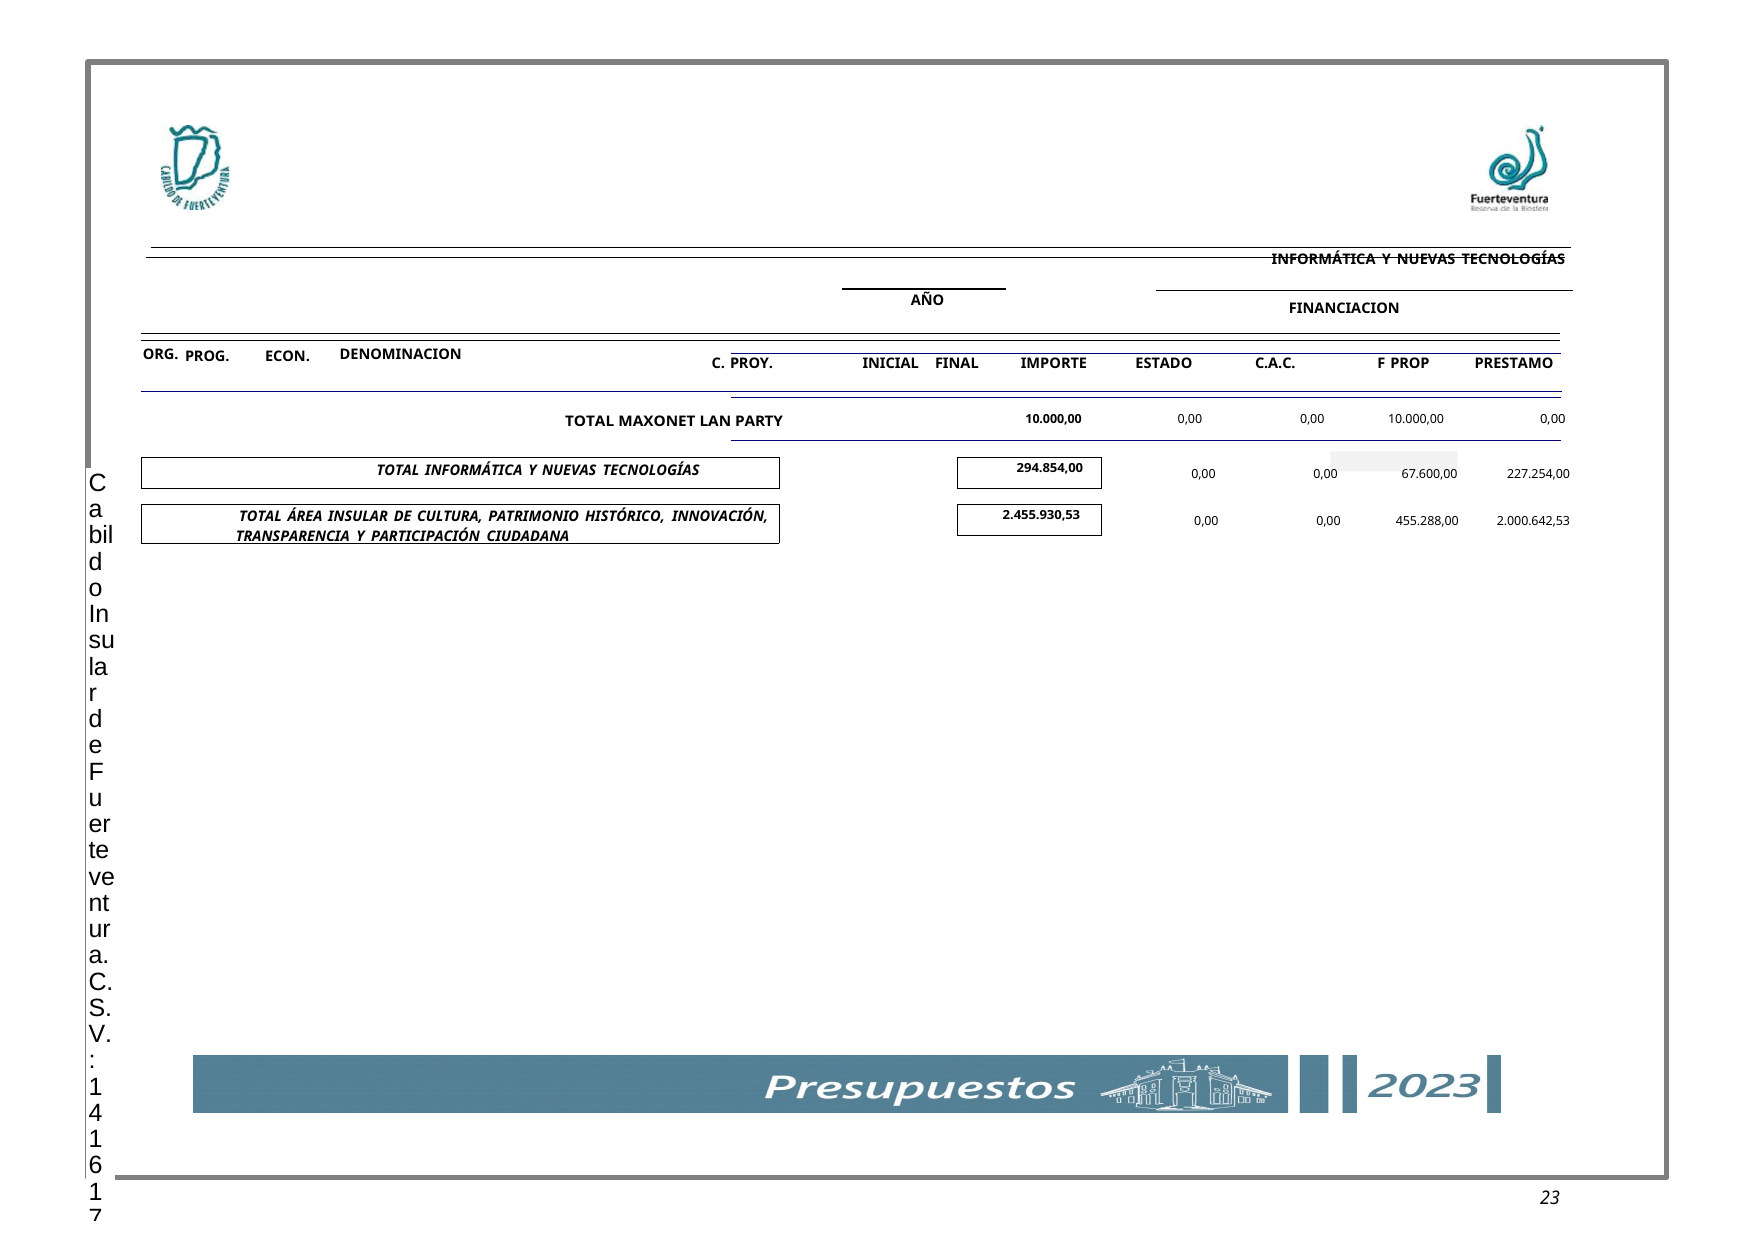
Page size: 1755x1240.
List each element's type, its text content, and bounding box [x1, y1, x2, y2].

text 2.455.930,53 [1002, 506, 1101, 523]
text C. PROY. INICIAL FINAL [711, 352, 1002, 372]
text AÑO [91, 289, 944, 309]
text TOTAL ÁREA INSULAR DE CULTURA, PATRIMONIO HISTÓRICO, INNOVACIÓN, TRANSPARENCIA Y PARTICIPACIÓN CIUDADANA [236, 506, 777, 543]
text 0,00 0,00 67.600,00 227.254,00 [1102, 465, 1570, 482]
text Cabildo Insular de Fuerteventura. C.S.V.: 14161726431304661321. [88, 470, 115, 1221]
text IMPORTE [1021, 354, 1099, 372]
text [780, 512, 957, 529]
text [62, 289, 85, 309]
text 0,00 0,00 455.288,00 2.000.642,53 [1102, 512, 1570, 529]
text [780, 465, 957, 482]
text ESTADO C.A.C. F PROP [1135, 354, 1439, 372]
text [142, 505, 779, 543]
subtitle 23 [115, 1184, 1561, 1210]
text ORG. PROG. ECON. DENOMINACION [143, 344, 480, 365]
text FINANCIACION [1289, 298, 1581, 318]
text PRESTAMO [1474, 352, 1581, 372]
text TOTAL MAXONET LAN PARTY 10.000,00 0,00 0,00 10.000,00 0,00 [565, 410, 1581, 430]
subtitle [62, 1184, 86, 1210]
text 294.854,00 [1016, 459, 1101, 477]
text [86, 465, 141, 1221]
text TOTAL INFORMÁTICA Y NUEVAS TECNOLOGÍAS [376, 459, 779, 479]
text INFORMÁTICA Y NUEVAS TECNOLOGÍAS [91, 249, 1565, 269]
text [958, 505, 1101, 535]
text [958, 458, 1101, 488]
text [142, 458, 779, 488]
